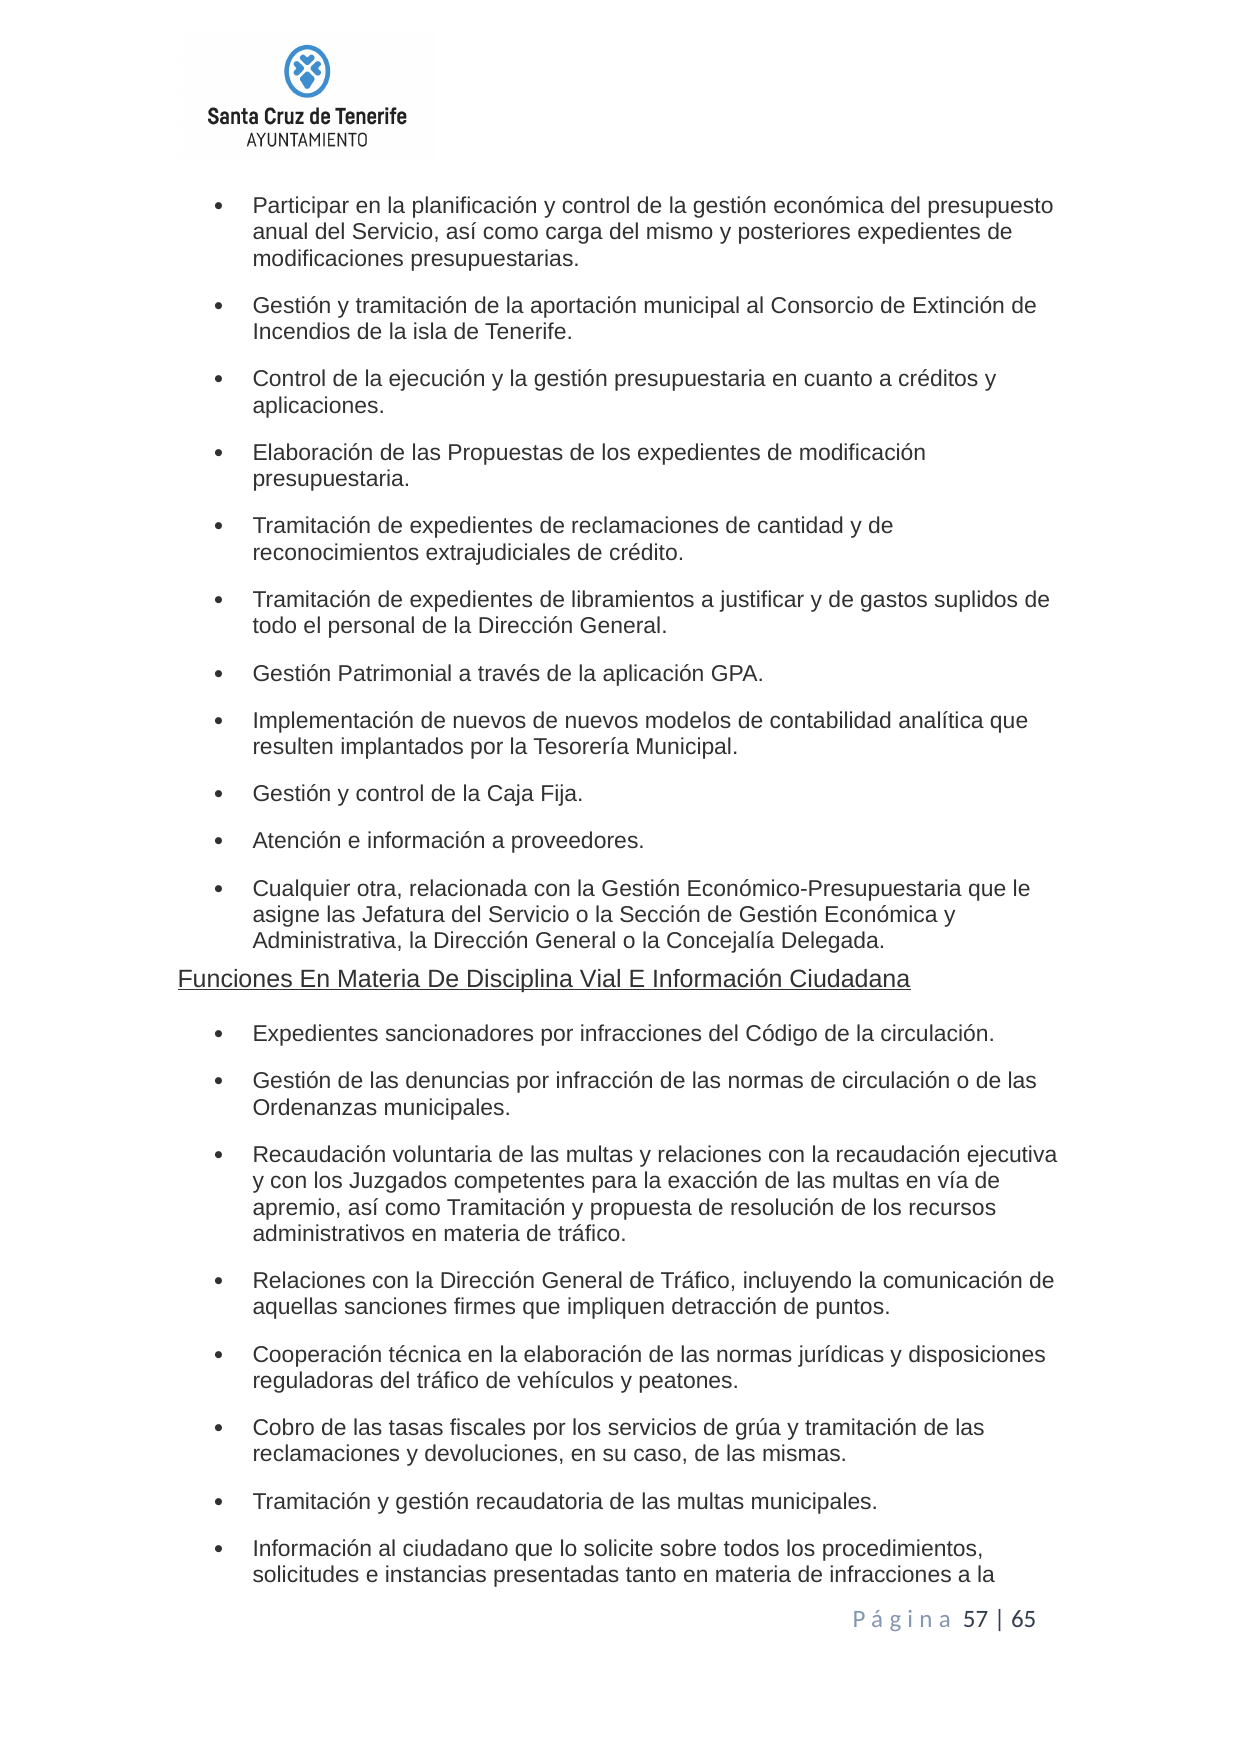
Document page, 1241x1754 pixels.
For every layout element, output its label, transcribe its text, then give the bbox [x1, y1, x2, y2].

list Atención e información a proveedores. [215, 827, 1063, 854]
list Información al ciudadano que lo solicite sobre todos los procedimientos, solicitudes e instancias presentadas tanto en materia de infracciones a la [215, 1535, 1063, 1587]
list Implementación de nuevos de nuevos modelos de contabilidad analítica que resulten implantados por la Tesorería Municipal. [215, 707, 1063, 759]
list Relaciones con la Dirección General de Tráfico, incluyendo la comunicación de aquellas sanciones firmes que impliquen detracción de puntos. [215, 1267, 1063, 1320]
list Cualquier otra, relacionada con la Gestión Económico-Presupuestaria que le asigne las Jefatura del Servicio o la Sección de Gestión Económica y Administrativa, la Dirección General o la Concejalía Delegada. [215, 875, 1063, 954]
list Tramitación de expedientes de reclamaciones de cantidad y de reconocimientos extrajudiciales de crédito. [215, 512, 1063, 565]
list Gestión de las denuncias por infracción de las normas de circulación o de las Ordenanzas municipales. [215, 1067, 1063, 1120]
list Gestión Patrimonial a través de la aplicación GPA. [215, 659, 1063, 686]
list Gestión y control de la Caja Fija. [215, 780, 1063, 807]
list Elaboración de las Propuestas de los expedientes de modificación presupuestaria. [215, 439, 1063, 492]
list Control de la ejecución y la gestión presupuestaria en cuanto a créditos y aplicaciones. [215, 365, 1063, 418]
list Expedientes sancionadores por infracciones del Código de la circulación. [215, 1020, 1063, 1046]
text Funciones En Materia De Disciplina Vial E Información Ciudadana [177, 964, 1063, 993]
list Gestión y tramitación de la aportación municipal al Consorcio de Extinción de Incendios de la isla de Tenerife. [215, 292, 1063, 344]
list Cobro de las tasas fiscales por los servicios de grúa y tramitación de las reclamaciones y devoluciones, en su caso, de las mismas. [215, 1414, 1063, 1467]
list Tramitación y gestión recaudatoria de las multas municipales. [215, 1488, 1063, 1514]
list Cooperación técnica en la elaboración de las normas jurídicas y disposiciones reguladoras del tráfico de vehículos y peatones. [215, 1341, 1063, 1393]
list Recaudación voluntaria de las multas y relaciones con la recaudación ejecutiva y con los Juzgados competentes para la exacción de las multas en vía de apremio, así como Tramitación y propuesta de resolución de los recursos administrativos en materia de tráfico. [215, 1141, 1063, 1246]
list Participar en la planificación y control de la gestión económica del presupuesto anual del Servicio, así como carga del mismo y posteriores expedientes de modificaciones presupuestarias. [215, 192, 1063, 271]
list Tramitación de expedientes de libramientos a justificar y de gastos suplidos de todo el personal de la Dirección General. [215, 586, 1063, 639]
